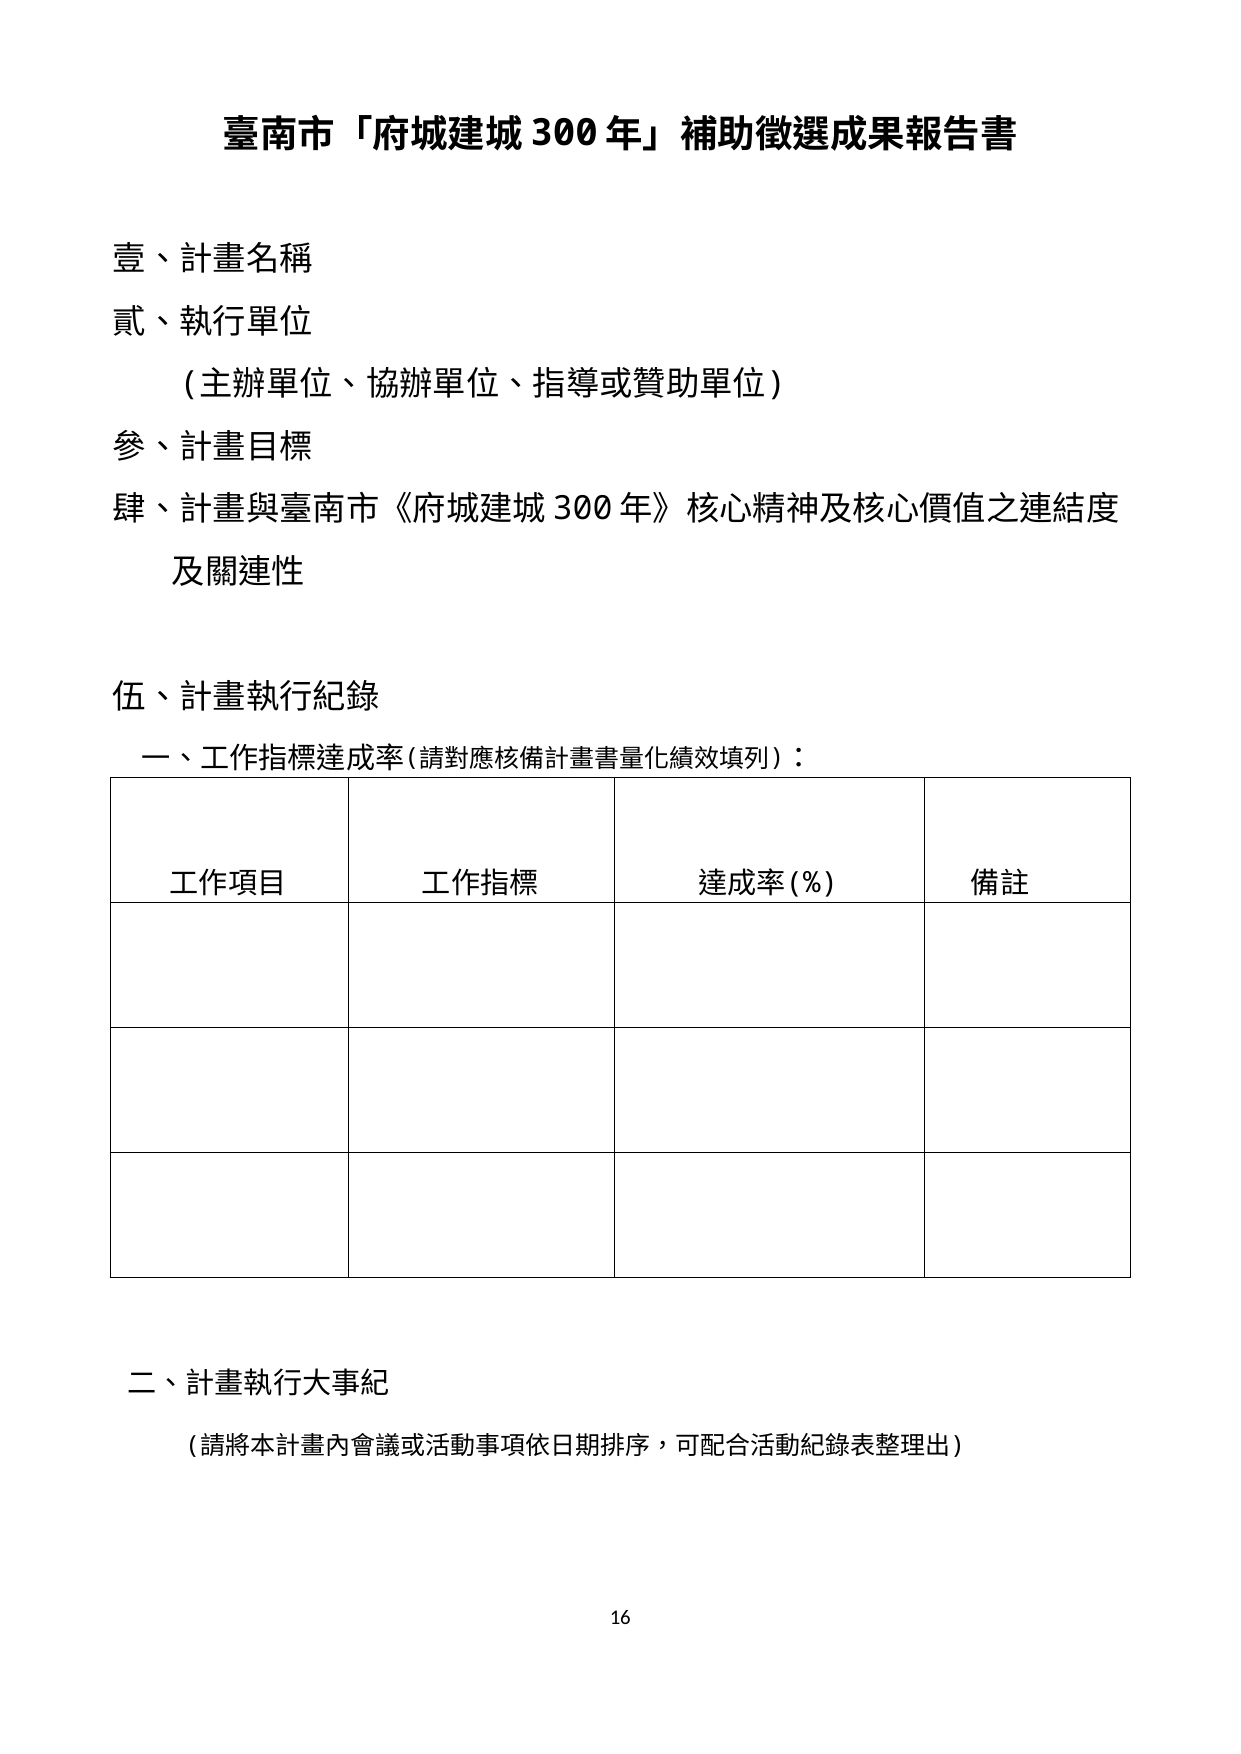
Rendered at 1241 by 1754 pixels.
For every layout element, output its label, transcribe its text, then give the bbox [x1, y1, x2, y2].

table_cell [111, 1028, 348, 1152]
table_cell [925, 903, 1130, 1027]
text (請將本計畫內會議或活動事項依日期排序，可配合活動紀錄表整理出) [185, 1402, 1128, 1464]
text 伍、計畫執行紀錄 [112, 652, 1128, 714]
table_cell [111, 903, 348, 1027]
table_cell [615, 1028, 924, 1152]
text 貳、執行單位 [112, 277, 1128, 339]
table_header 工作項目 [111, 778, 348, 902]
text 參、計畫目標 [112, 402, 1128, 464]
table_header 達成率(%) [615, 778, 924, 902]
table_cell [925, 1153, 1130, 1277]
table_cell [349, 1028, 614, 1152]
text 二、計畫執行大事紀 [112, 1339, 1128, 1402]
table_cell [111, 1153, 348, 1277]
text 肆、計畫與臺南市《府城建城300年》核心精神及核心價值之連結度及關連性 [112, 464, 1128, 589]
table_header 備註 [925, 778, 1130, 902]
text (主辦單位、協辦單位、指導或贊助單位) [112, 339, 1128, 402]
table_cell [615, 1153, 924, 1277]
table_cell [925, 1028, 1130, 1152]
table_cell [349, 1153, 614, 1277]
table_cell [615, 903, 924, 1027]
text 一、工作指標達成率(請對應核備計畫書量化績效填列)： [112, 714, 1097, 777]
table_header 工作指標 [349, 778, 614, 902]
text 臺南市「府城建城300年」補助徵選成果報告書 [112, 89, 1128, 152]
table_cell [349, 903, 614, 1027]
text 壹、計畫名稱 [112, 214, 1128, 277]
